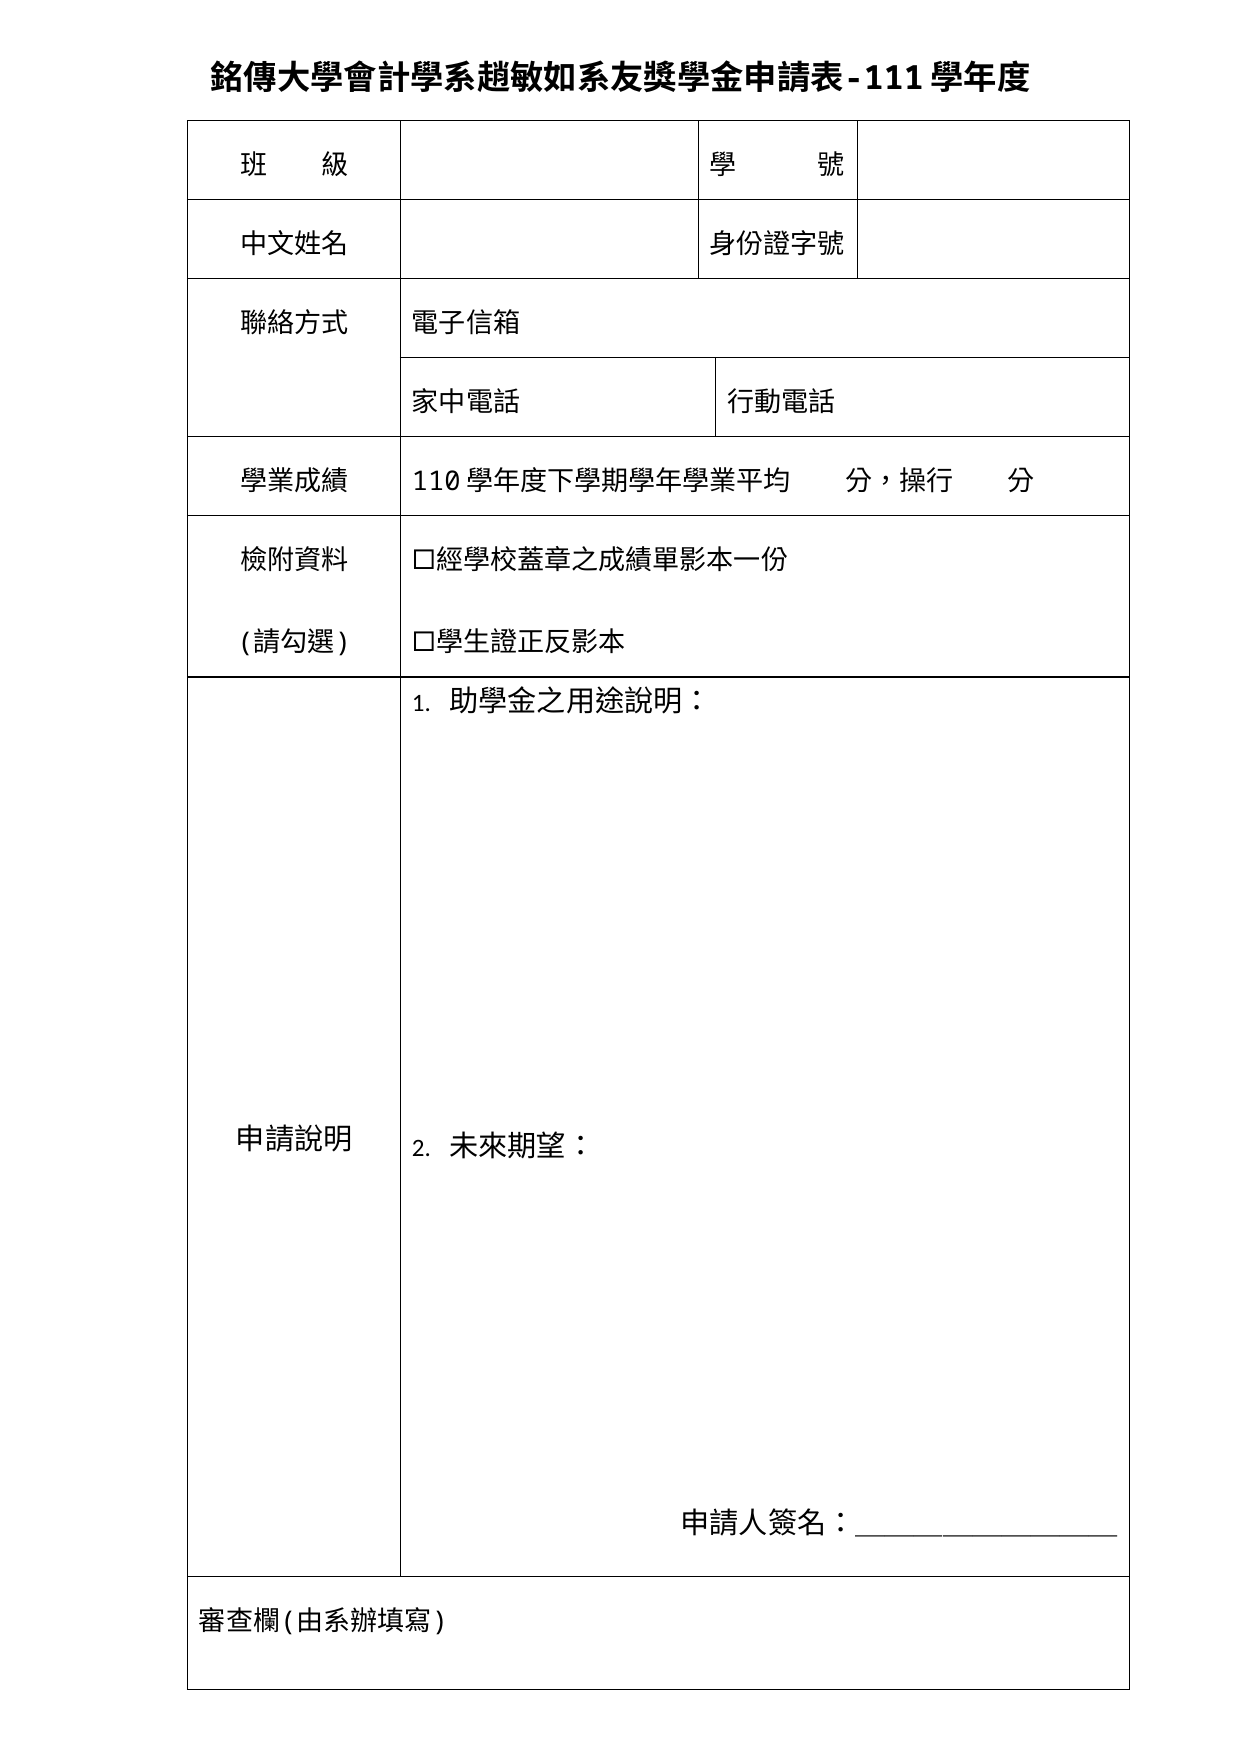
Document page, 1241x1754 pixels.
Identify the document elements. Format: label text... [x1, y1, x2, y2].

table_cell 聯絡方式 [188, 279, 400, 436]
table_cell [858, 200, 1129, 278]
table_cell 家中電話 [401, 358, 715, 436]
table_header [401, 121, 698, 199]
table_header 學 號 [699, 121, 857, 199]
table_header 班 級 [188, 121, 400, 199]
table_cell 身份證字號 [699, 200, 857, 278]
table_cell 審查欄(由系辦填寫) [188, 1577, 1129, 1689]
table_cell 學業成績 [188, 437, 400, 515]
table_cell 中文姓名 [188, 200, 400, 278]
table_cell 110學年度下學期學年學業平均 分，操行 分 [401, 437, 1129, 515]
table_cell [401, 200, 698, 278]
table_cell 行動電話 [716, 358, 1129, 436]
table_cell 檢附資料 (請勾選) [188, 516, 400, 676]
table_cell 申請說明 [188, 678, 400, 1576]
table_header [858, 121, 1129, 199]
table_cell 助學金之用途說明： 未來期望： 申請人簽名：＿＿＿＿＿＿＿＿＿ [401, 678, 1129, 1576]
table_cell 經學校蓋章之成績單影本一份 學生證正反影本 [401, 516, 1129, 676]
text 銘傳大學會計學系趙敏如系友獎學金申請表-111學年度 [187, 33, 1053, 96]
table_cell 電子信箱 [401, 279, 1129, 357]
